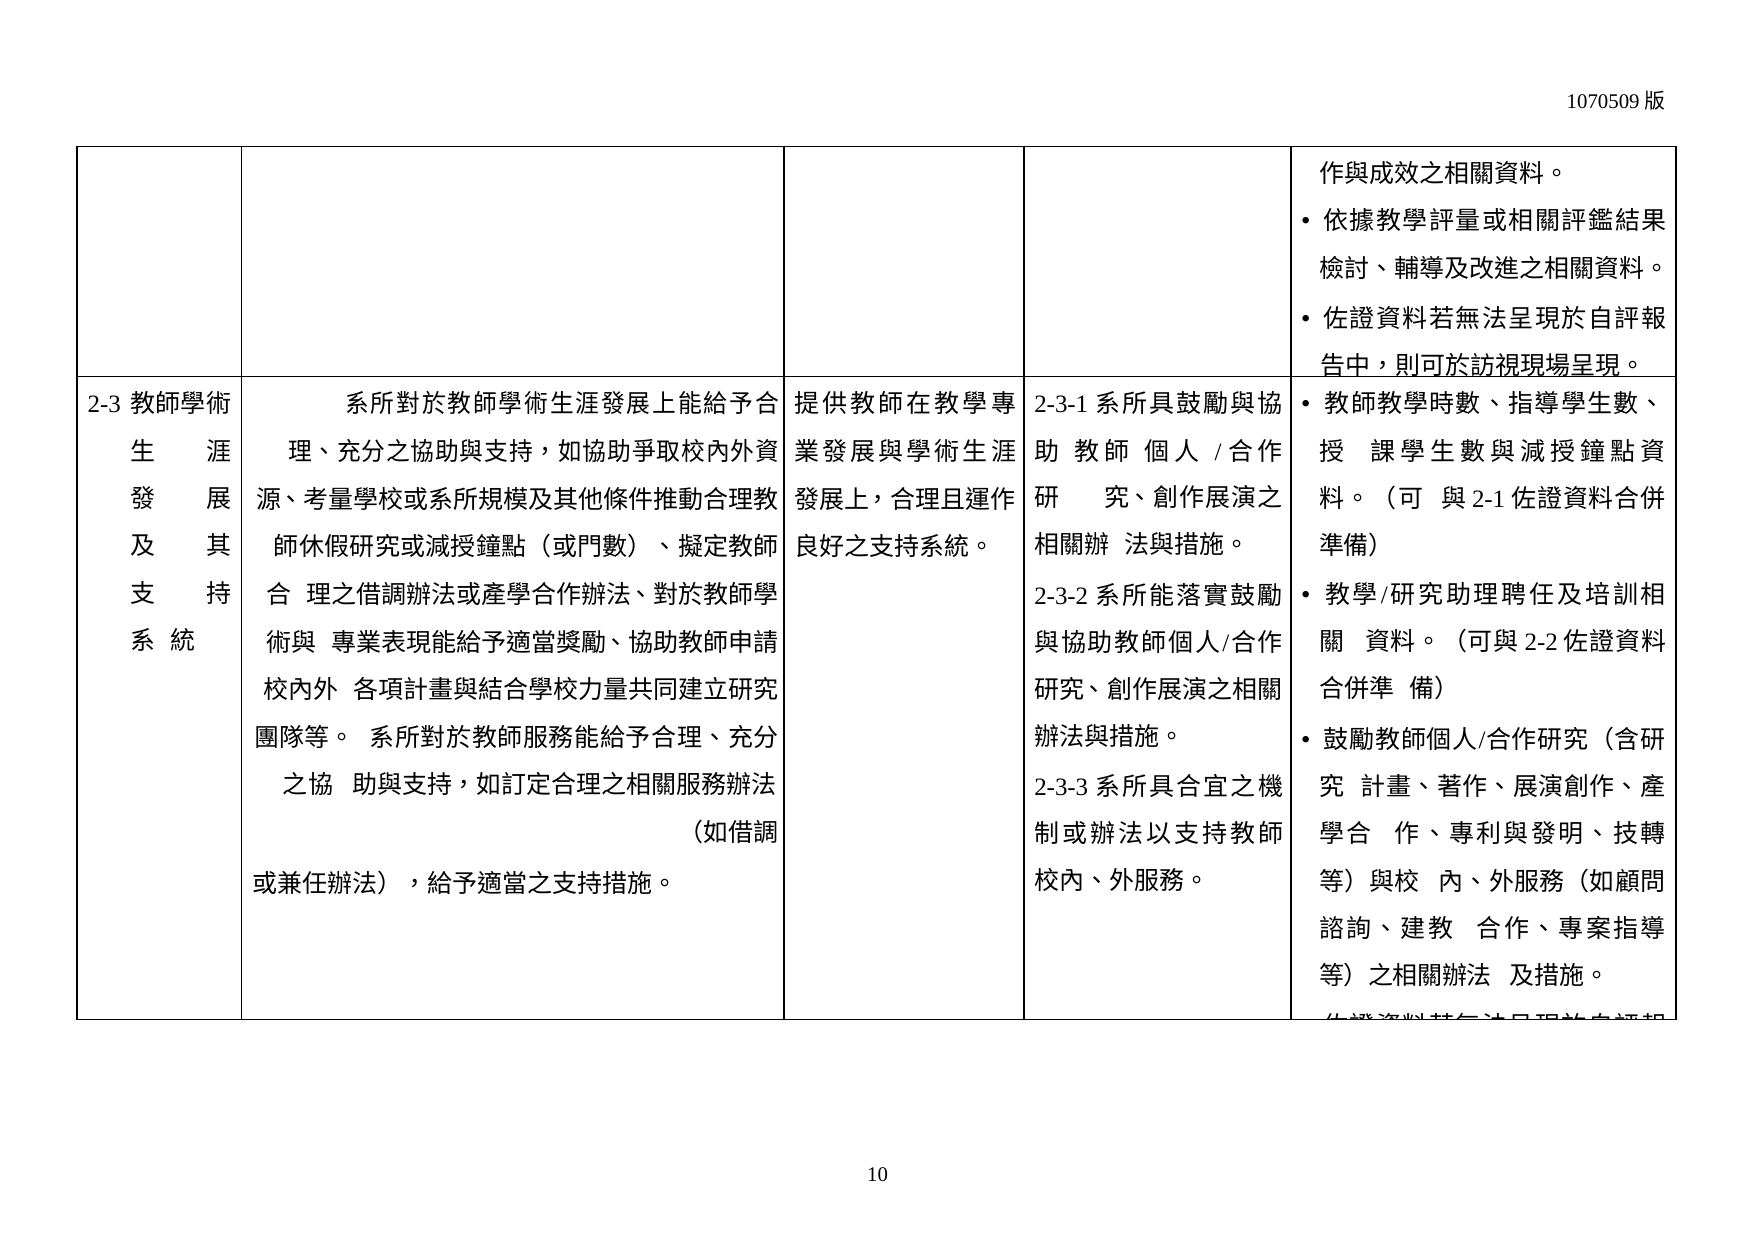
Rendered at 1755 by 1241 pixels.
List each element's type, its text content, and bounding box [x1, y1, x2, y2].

table_cell 2-3 教師學術 生 涯 發 展 及 其 支 持 系 統 [78, 377, 241, 1018]
table_cell 系所對於教師學術生涯發展上能給予合 理、充分之協助與支持，如協助爭取校內外資 源、考量學校或系所規模及其他條件推動合理教 師休假研究或減授鐘點（或門數）、擬定教師合 理之借調辦法或產學合作辦法、對於教師學術與 專業表現能給予適當獎勵、協助教師申請校內外 各項計畫與結合學校力量共同建立研究團隊等。 系所對於教師服務能給予合理、充分之協 助與支持，如訂定合理之相關服務辦法（如借調 或兼任辦法），給予適當之支持措施。 [242, 377, 783, 1018]
table_header [1025, 147, 1290, 376]
table_cell 2-3-1 系所具鼓勵與協 助 教師 個人 / 合作 研 究、創作展演之相關辦 法與措施。 2-3-2 系所能落實鼓勵 與協助教師個人/合作 研究、創作展演之相關 辦法與措施。 2-3-3 系所具合宜之機 制或辦法以支持教師 校內、外服務。 [1025, 377, 1290, 1018]
table_cell 提供教師在教學專 業發展與學術生涯 發展上，合理且運作 良好之支持系統。 [785, 377, 1023, 1018]
table_header [78, 147, 241, 376]
table_header [242, 147, 783, 376]
table_cell 教師教學時數、指導學生數、授 課學生數與減授鐘點資料。（可 與2-1佐證資料合併準備） 教學/研究助理聘任及培訓相關 資料。（可與2-2佐證資料合併準 備） 鼓勵教師個人/合作研究（含研究 計畫、著作、展演創作、產學合 作、專利與發明、技轉等）與校 內、外服務（如顧問諮詢、建教 合作、專案指導等）之相關辦法 及措施。 佐證資料若無法呈現於自評報 告中，則可於訪視現場呈現。 [1292, 377, 1675, 1018]
table_header [785, 147, 1023, 376]
table_header 作與成效之相關資料。 依據教學評量或相關評鑑結果 檢討、輔導及改進之相關資料。 佐證資料若無法呈現於自評報 告中，則可於訪視現場呈現。 [1292, 147, 1675, 376]
